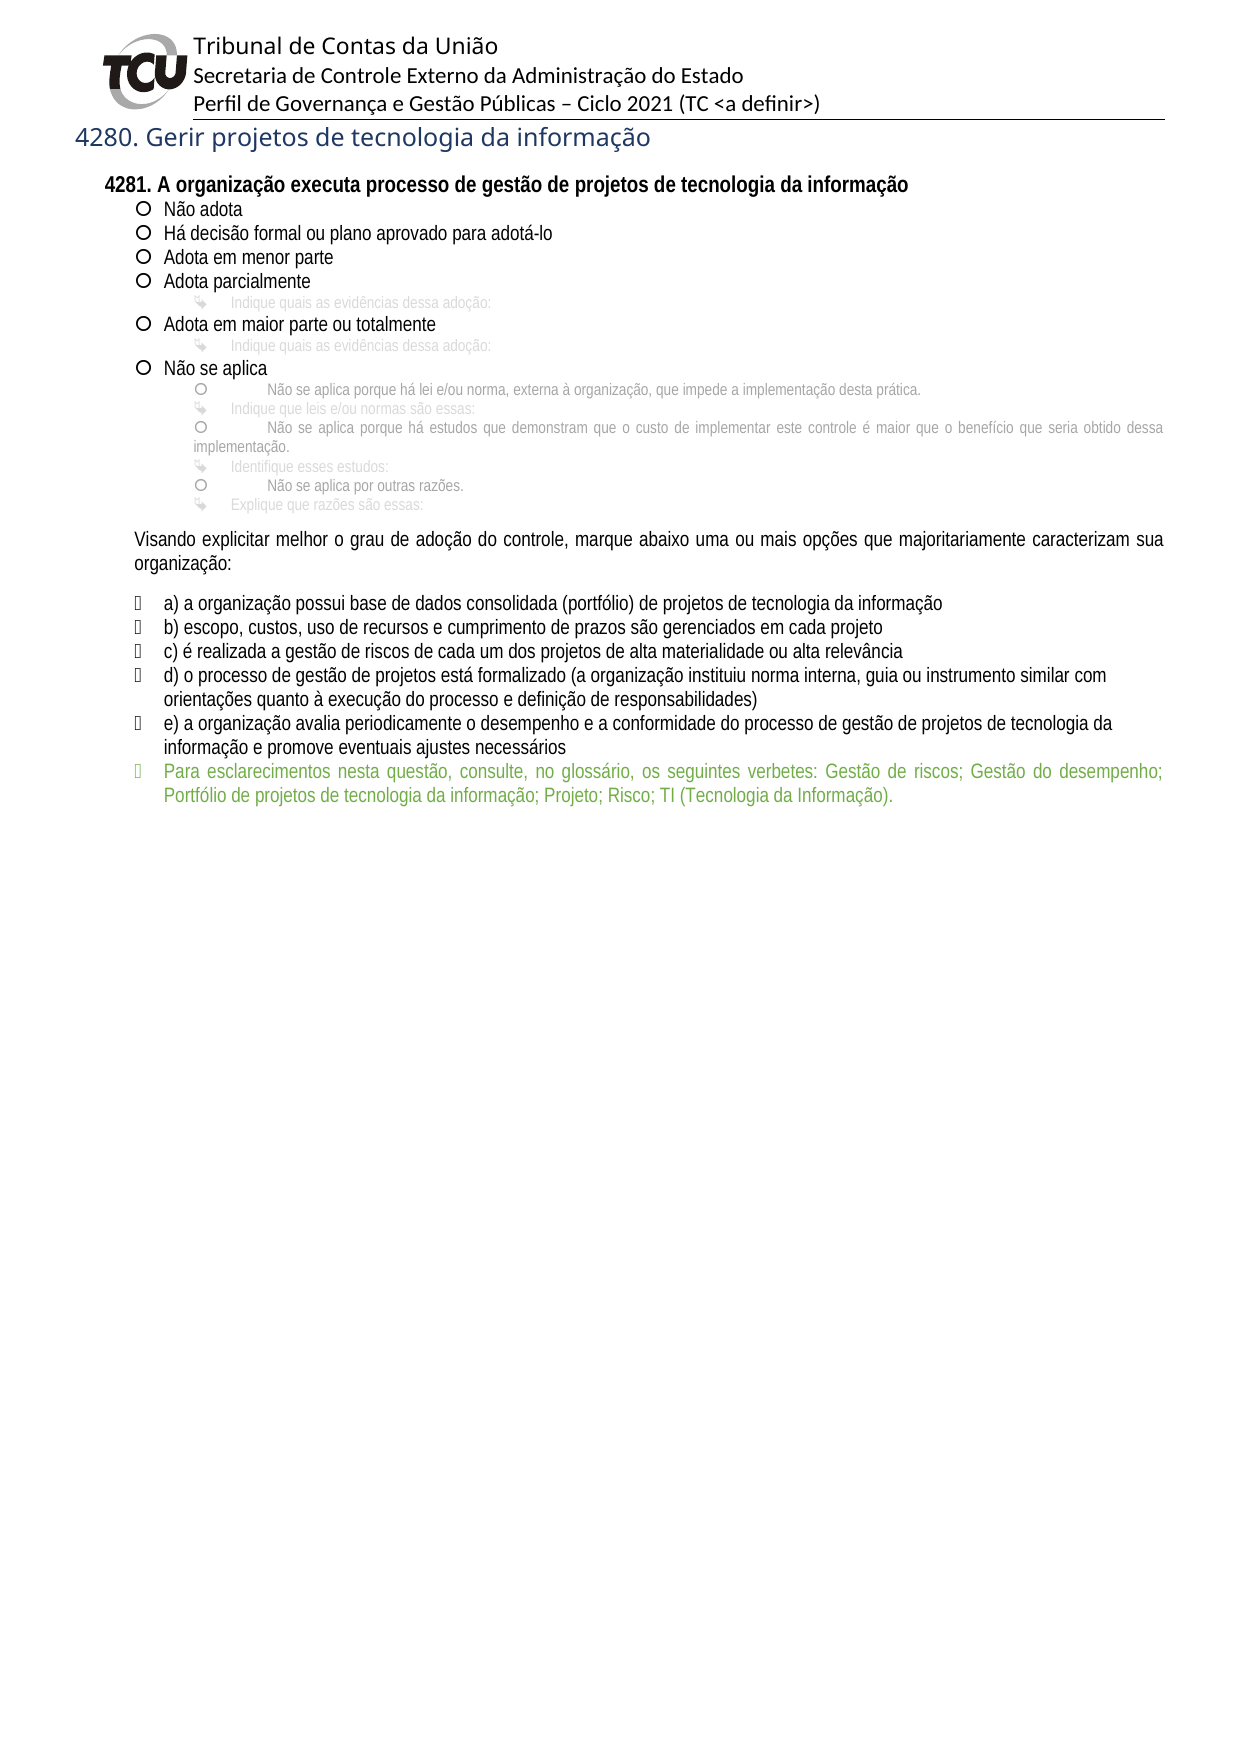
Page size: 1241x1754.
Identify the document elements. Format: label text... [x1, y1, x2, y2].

list Não se aplica [134, 355, 1165, 379]
list Indique quais as evidências dessa adoção: [193, 293, 1165, 312]
list Indique que leis e/ou normas são essas: [193, 399, 1165, 418]
list a) a organização possui base de dados consolidada (portfólio) de projetos de tecnologia da informação [134, 591, 1165, 615]
list Para esclarecimentos nesta questão, consulte, no glossário, os seguintes verbetes: Gestão de riscos; Gestão do desempenho; Portfólio de projetos de tecnologia da informação; Projeto; Risco; TI (Tecnologia da Informação). [134, 759, 1165, 807]
list Identifique esses estudos: [193, 456, 1165, 476]
list Não adota [134, 197, 1165, 221]
list d) o processo de gestão de projetos está formalizado (a organização instituiu norma interna, guia ou instrumento similar com orientações quanto à execução do processo e definição de responsabilidades) [134, 663, 1165, 711]
text Visando explicitar melhor o grau de adoção do controle, marque abaixo uma ou mais opções que majoritariamente caracterizam sua organização: [134, 527, 1165, 574]
list Não se aplica porque há lei e/ou norma, externa à organização, que impede a implementação desta prática. [193, 379, 1165, 399]
list b) escopo, custos, uso de recursos e cumprimento de prazos são gerenciados em cada projeto [134, 615, 1165, 639]
list Adota em maior parte ou totalmente [134, 312, 1165, 336]
subtitle 4280. Gerir projetos de tecnologia da informação [75, 120, 1165, 154]
list c) é realizada a gestão de riscos de cada um dos projetos de alta materialidade ou alta relevância [134, 639, 1165, 663]
text 4281. A organização executa processo de gestão de projetos de tecnologia da informação [104, 171, 1165, 197]
list Não se aplica por outras razões. [193, 476, 1165, 495]
list Indique quais as evidências dessa adoção: [193, 336, 1165, 355]
list Explique que razões são essas: [193, 495, 1165, 514]
list e) a organização avalia periodicamente o desempenho e a conformidade do processo de gestão de projetos de tecnologia da informação e promove eventuais ajustes necessários [134, 711, 1165, 759]
list Adota parcialmente [134, 269, 1165, 293]
list Adota em menor parte [134, 245, 1165, 269]
list Não se aplica porque há estudos que demonstram que o custo de implementar este controle é maior que o benefício que seria obtido dessa implementação. [193, 418, 1165, 456]
list Há decisão formal ou plano aprovado para adotá-lo [134, 221, 1165, 245]
